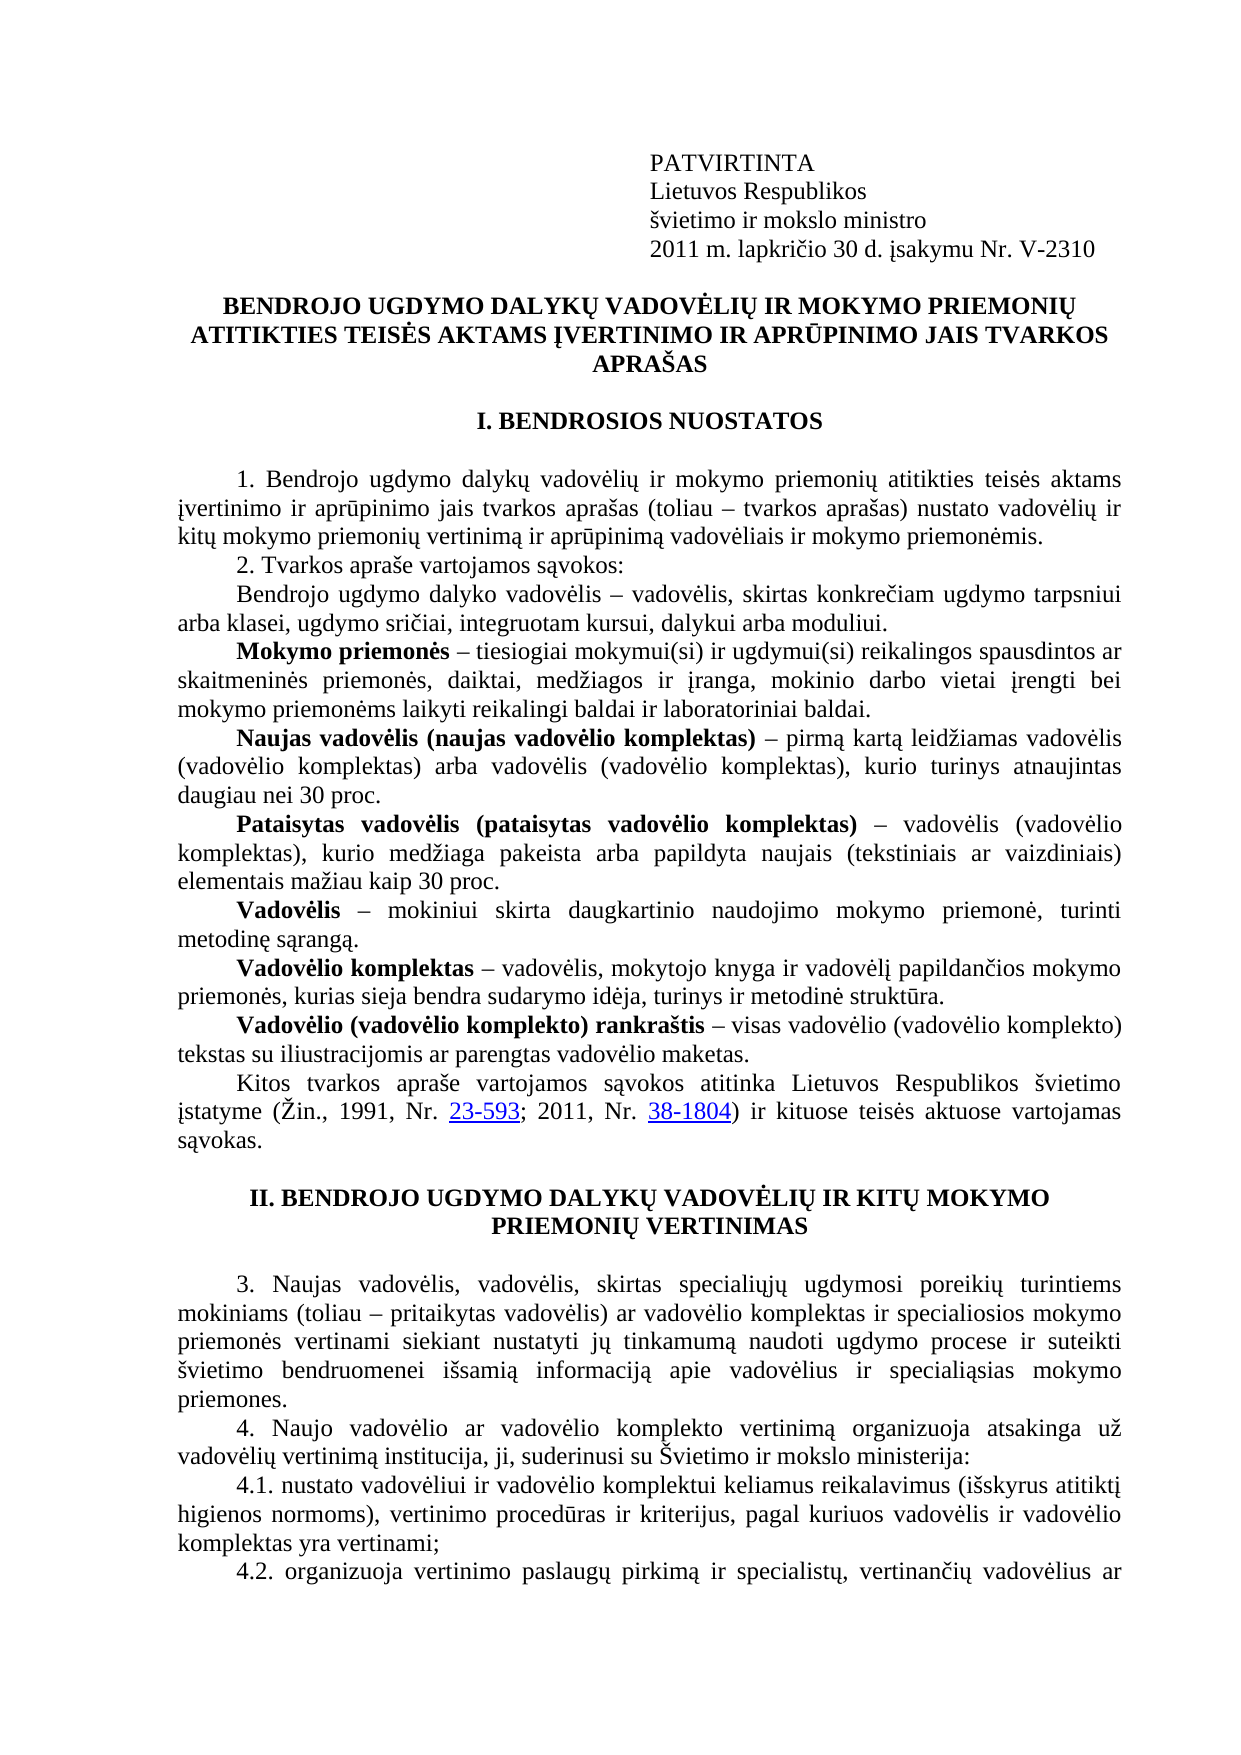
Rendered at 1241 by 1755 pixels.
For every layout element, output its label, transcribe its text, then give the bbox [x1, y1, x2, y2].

text 2. Tvarkos apraše vartojamos sąvokos: [177, 550, 1122, 579]
text 4.2. organizuoja vertinimo paslaugų pirkimą ir specialistų, vertinančių vadovėlius ar [177, 1556, 1122, 1585]
text Pataisytas vadovėlis (pataisytas vadovėlio komplektas) – vadovėlis (vadovėlio komplektas), kurio medžiaga pakeista arba papildyta naujais (tekstiniais ar vaizdiniais) elementais mažiau kaip 30 proc. [177, 809, 1122, 895]
text švietimo ir mokslo ministro [649, 205, 1122, 234]
text PATVIRTINTA [649, 148, 1122, 176]
text Vadovėlio komplektas – vadovėlis, mokytojo knyga ir vadovėlį papildančios mokymo priemonės, kurias sieja bendra sudarymo idėja, turinys ir metodinė struktūra. [177, 953, 1122, 1010]
text Naujas vadovėlis (naujas vadovėlio komplektas) – pirmą kartą leidžiamas vadovėlis (vadovėlio komplektas) arba vadovėlis (vadovėlio komplektas), kurio turinys atnaujintas daugiau nei 30 proc. [177, 723, 1122, 809]
text 1. Bendrojo ugdymo dalykų vadovėlių ir mokymo priemonių atitikties teisės aktams įvertinimo ir aprūpinimo jais tvarkos aprašas (toliau – tvarkos aprašas) nustato vadovėlių ir kitų mokymo priemonių vertinimą ir aprūpinimą vadovėliais ir mokymo priemonėmis. [177, 464, 1122, 550]
text Lietuvos Respublikos [649, 176, 1122, 205]
text Vadovėlio (vadovėlio komplekto) rankraštis – visas vadovėlio (vadovėlio komplekto) tekstas su iliustracijomis ar parengtas vadovėlio maketas. [177, 1010, 1122, 1068]
text Bendrojo ugdymo dalyko vadovėlis – vadovėlis, skirtas konkrečiam ugdymo tarpsniui arba klasei, ugdymo sričiai, integruotam kursui, dalykui arba moduliui. [177, 579, 1122, 636]
text BENDROJO UGDYMO DALYKŲ VADOVĖLIŲ IR MOKYMO PRIEMONIŲ ATITIKTIES TEISĖS AKTAMS ĮVERTINIMO IR APRŪPINIMO JAIS TVARKOS APRAŠAS [177, 291, 1122, 378]
text II. BENDROJO UGDYMO DALYKŲ VADOVĖLIŲ IR KITŲ MOKYMO PRIEMONIŲ VERTINIMAS [177, 1183, 1122, 1240]
text I. BENDROSIOS NUOSTATOS [177, 406, 1122, 435]
text 4. Naujo vadovėlio ar vadovėlio komplekto vertinimą organizuoja atsakinga už vadovėlių vertinimą institucija, ji, suderinusi su Švietimo ir mokslo ministerija: [177, 1413, 1122, 1470]
text Kitos tvarkos apraše vartojamos sąvokos atitinka Lietuvos Respublikos švietimo įstatyme (Žin., 1991, Nr. 23-593; 2011, Nr. 38-1804) ir kituose teisės aktuose vartojamas sąvokas. [177, 1068, 1122, 1154]
text 3. Naujas vadovėlis, vadovėlis, skirtas specialiųjų ugdymosi poreikių turintiems mokiniams (toliau – pritaikytas vadovėlis) ar vadovėlio komplektas ir specialiosios mokymo priemonės vertinami siekiant nustatyti jų tinkamumą naudoti ugdymo procese ir suteikti švietimo bendruomenei išsamią informaciją apie vadovėlius ir specialiąsias mokymo priemones. [177, 1269, 1122, 1413]
text Mokymo priemonės – tiesiogiai mokymui(si) ir ugdymui(si) reikalingos spausdintos ar skaitmeninės priemonės, daiktai, medžiagos ir įranga, mokinio darbo vietai įrengti bei mokymo priemonėms laikyti reikalingi baldai ir laboratoriniai baldai. [177, 636, 1122, 723]
text Vadovėlis – mokiniui skirta daugkartinio naudojimo mokymo priemonė, turinti metodinę sąrangą. [177, 895, 1122, 953]
text 4.1. nustato vadovėliui ir vadovėlio komplektui keliamus reikalavimus (išskyrus atitiktį higienos normoms), vertinimo procedūras ir kriterijus, pagal kuriuos vadovėlis ir vadovėlio komplektas yra vertinami; [177, 1470, 1122, 1556]
text 2011 m. lapkričio 30 d. įsakymu Nr. V-2310 [649, 234, 1122, 263]
